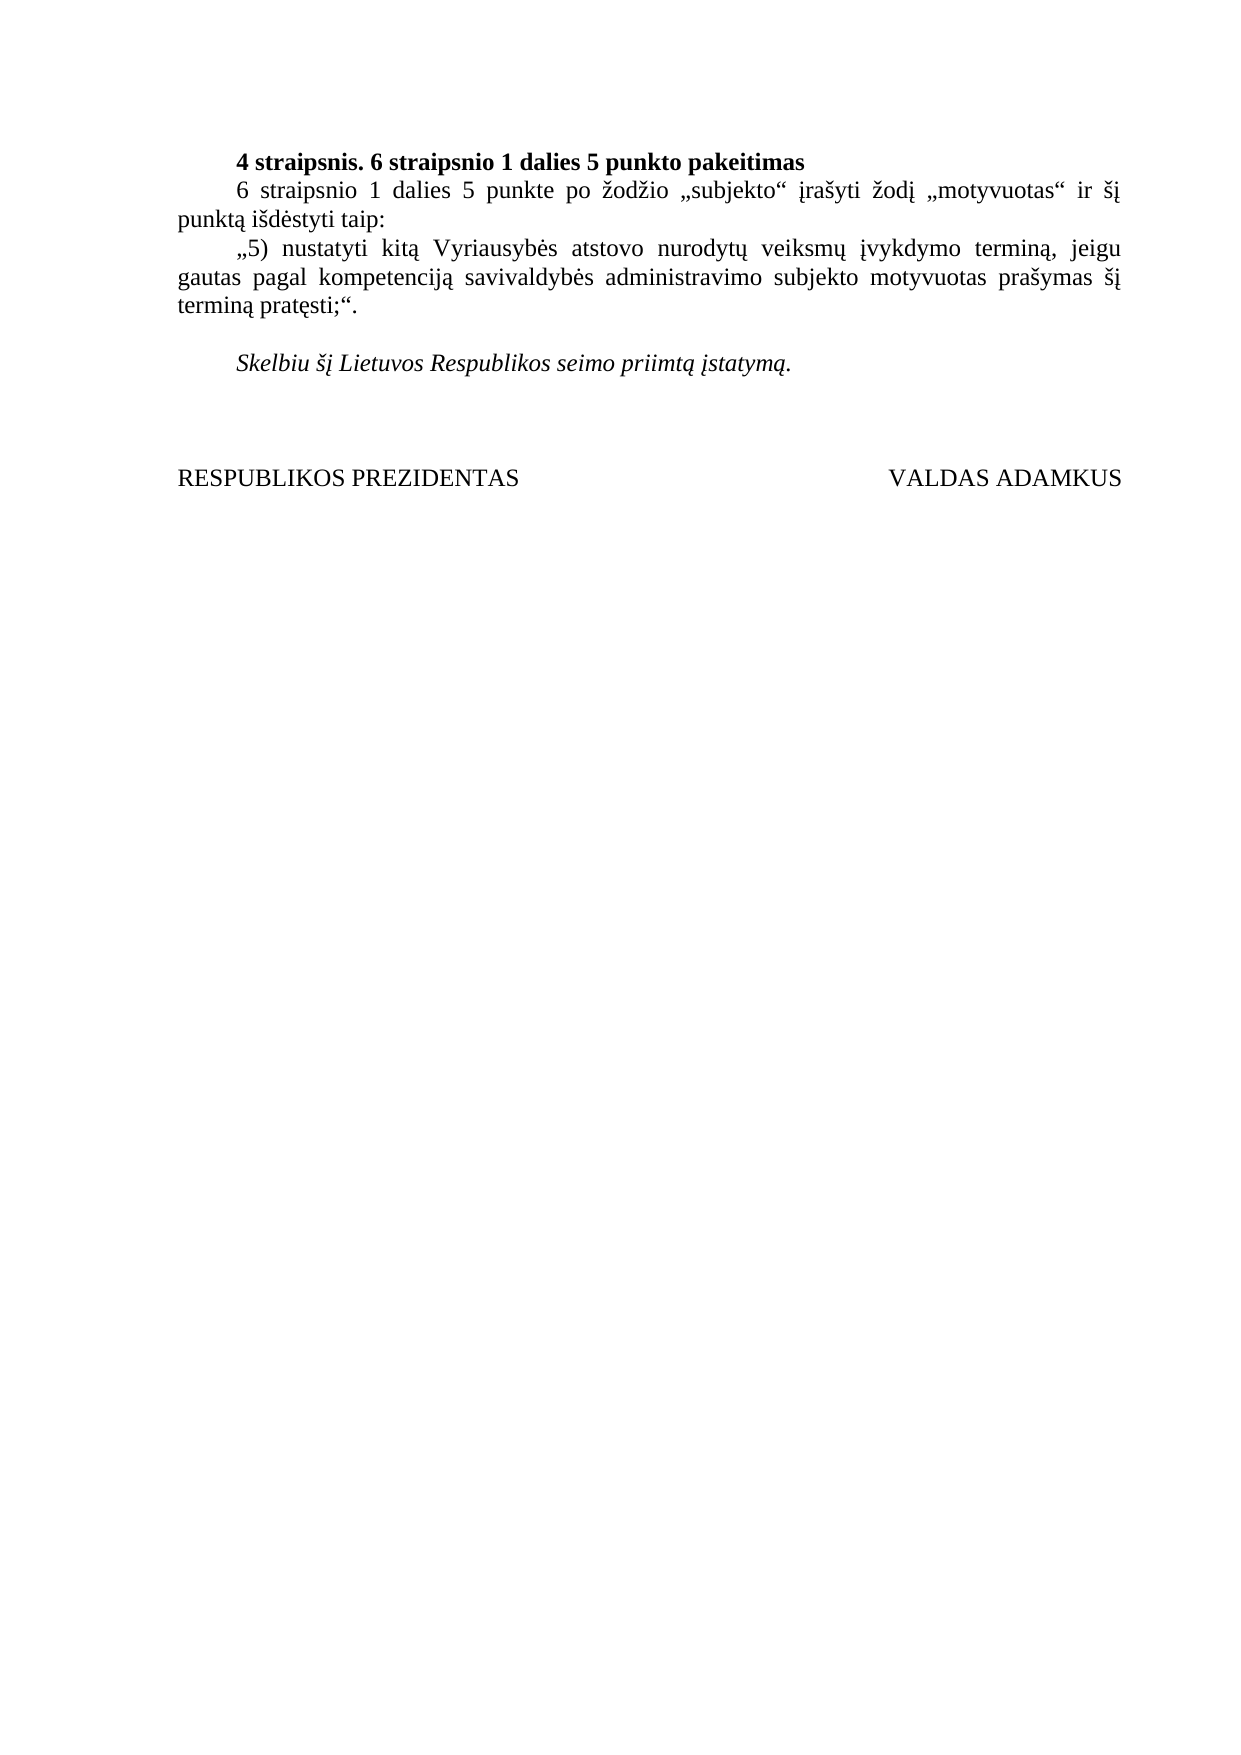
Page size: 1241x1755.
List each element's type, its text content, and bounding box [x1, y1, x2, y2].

text Skelbiu šį Lietuvos Respublikos seimo priimtą įstatymą. [177, 348, 1122, 377]
text „5) nustatyti kitą Vyriausybės atstovo nurodytų veiksmų įvykdymo terminą, jeigu gautas pagal kompetenciją savivaldybės administravimo subjekto motyvuotas prašymas šį terminą pratęsti;“. [177, 233, 1122, 319]
text RESPUBLIKOS PREZIDENTAS VALDAS ADAMKUS [177, 463, 1122, 492]
text 4 straipsnis. 6 straipsnio 1 dalies 5 punkto pakeitimas [177, 147, 1122, 176]
text 6 straipsnio 1 dalies 5 punkte po žodžio „subjekto“ įrašyti žodį „motyvuotas“ ir šį punktą išdėstyti taip: [177, 176, 1122, 233]
